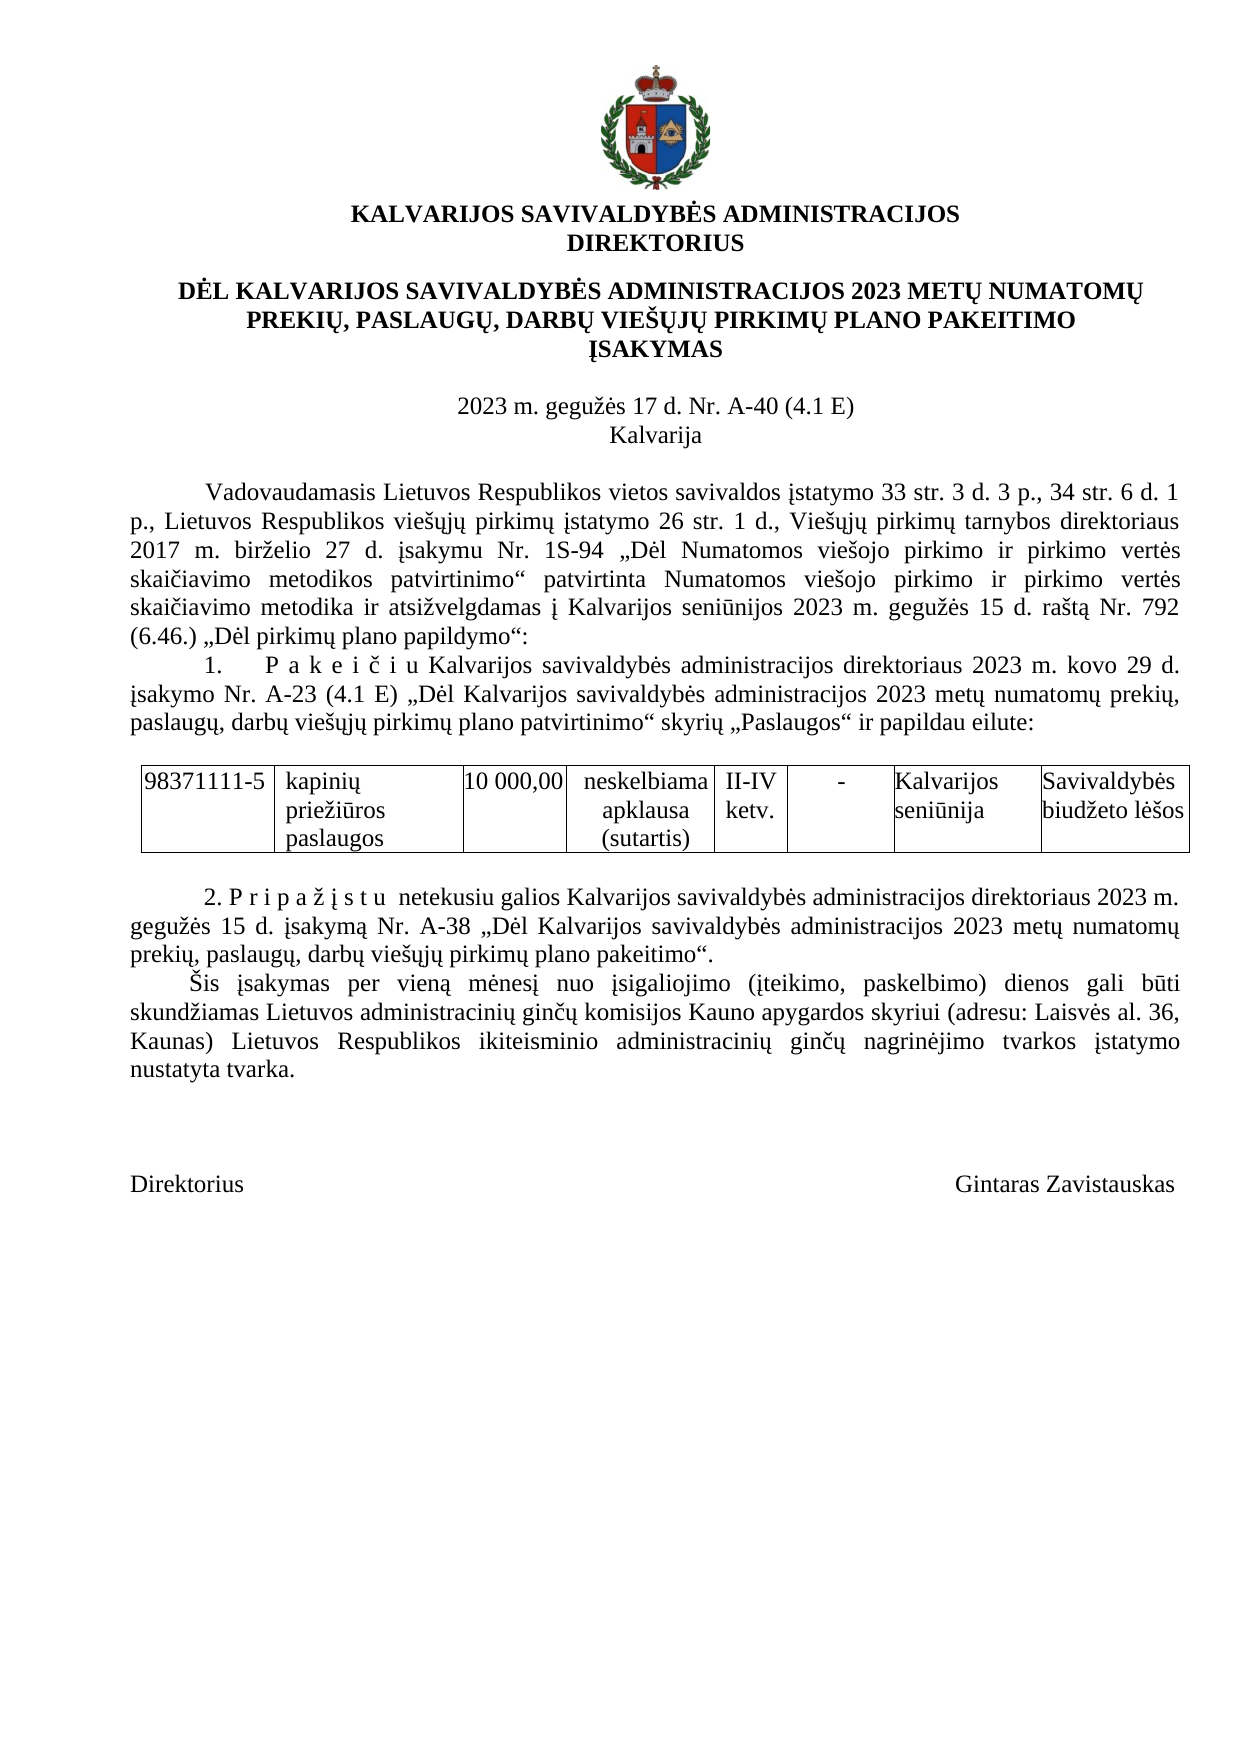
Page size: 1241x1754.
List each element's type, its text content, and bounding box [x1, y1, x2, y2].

text 1. P a k e i č i u Kalvarijos savivaldybės administracijos direktoriaus 2023 m. kovo 29 d. įsakymo Nr. A-23 (4.1 E) „Dėl Kalvarijos savivaldybės administracijos 2023 metų numatomų prekių, paslaugų, darbų viešųjų pirkimų plano patvirtinimo“ skyrių „Paslaugos“ ir papildau eilute: [130, 650, 1181, 736]
table_header Savivaldybės biudžeto lėšos [1042, 766, 1189, 852]
table_header II-IV ketv. [715, 766, 787, 852]
text 2023 m. gegužės 17 d. Nr. A-40 (4.1 E) [130, 391, 1181, 420]
text Direktorius Gintaras Zavistauskas [130, 1169, 1181, 1198]
table_header kapinių priežiūros paslaugos [275, 766, 463, 852]
table_header Kalvarijos seniūnija [895, 766, 1041, 852]
text DĖL KALVARIJOS SAVIVALDYBĖS ADMINISTRACIJOS 2023 METŲ NUMATOMŲ PREKIŲ, PASLAUGŲ, DARBŲ VIEŠŲJŲ PIRKIMŲ PLANO PAKEITIMO [141, 276, 1181, 334]
table_header 10 000,00 [464, 766, 566, 852]
table_header neskelbiama apklausa (sutartis) [567, 766, 714, 852]
text 2. P r i p a ž į s t u netekusiu galios Kalvarijos savivaldybės administracijos direktoriaus 2023 m. gegužės 15 d. įsakymą Nr. A-38 „Dėl Kalvarijos savivaldybės administracijos 2023 metų numatomų prekių, paslaugų, darbų viešųjų pirkimų plano pakeitimo“. [130, 882, 1181, 968]
text ĮSAKYMAS [130, 334, 1181, 362]
text KALVARIJOS SAVIVALDYBĖS ADMINISTRACIJOS [130, 199, 1181, 228]
table_header - [788, 766, 894, 852]
text Vadovaudamasis Lietuvos Respublikos vietos savivaldos įstatymo 33 str. 3 d. 3 p., 34 str. 6 d. 1 p., Lietuvos Respublikos viešųjų pirkimų įstatymo 26 str. 1 d., Viešųjų pirkimų tarnybos direktoriaus 2017 m. birželio 27 d. įsakymu Nr. 1S-94 „Dėl Numatomos viešojo pirkimo ir pirkimo vertės skaičiavimo metodikos patvirtinimo“ patvirtinta Numatomos viešojo pirkimo ir pirkimo vertės skaičiavimo metodika ir atsižvelgdamas į Kalvarijos seniūnijos 2023 m. gegužės 15 d. raštą Nr. 792 (6.46.) „Dėl pirkimų plano papildymo“: [130, 477, 1181, 650]
text Kalvarija [130, 420, 1181, 449]
table_header 98371111-5 [142, 766, 274, 852]
text DIREKTORIUS [130, 228, 1181, 257]
text Šis įsakymas per vieną mėnesį nuo įsigaliojimo (įteikimo, paskelbimo) dienos gali būti skundžiamas Lietuvos administracinių ginčų komisijos Kauno apygardos skyriui (adresu: Laisvės al. 36, Kaunas) Lietuvos Respublikos ikiteisminio administracinių ginčų nagrinėjimo tvarkos įstatymo nustatyta tvarka. [130, 968, 1181, 1083]
